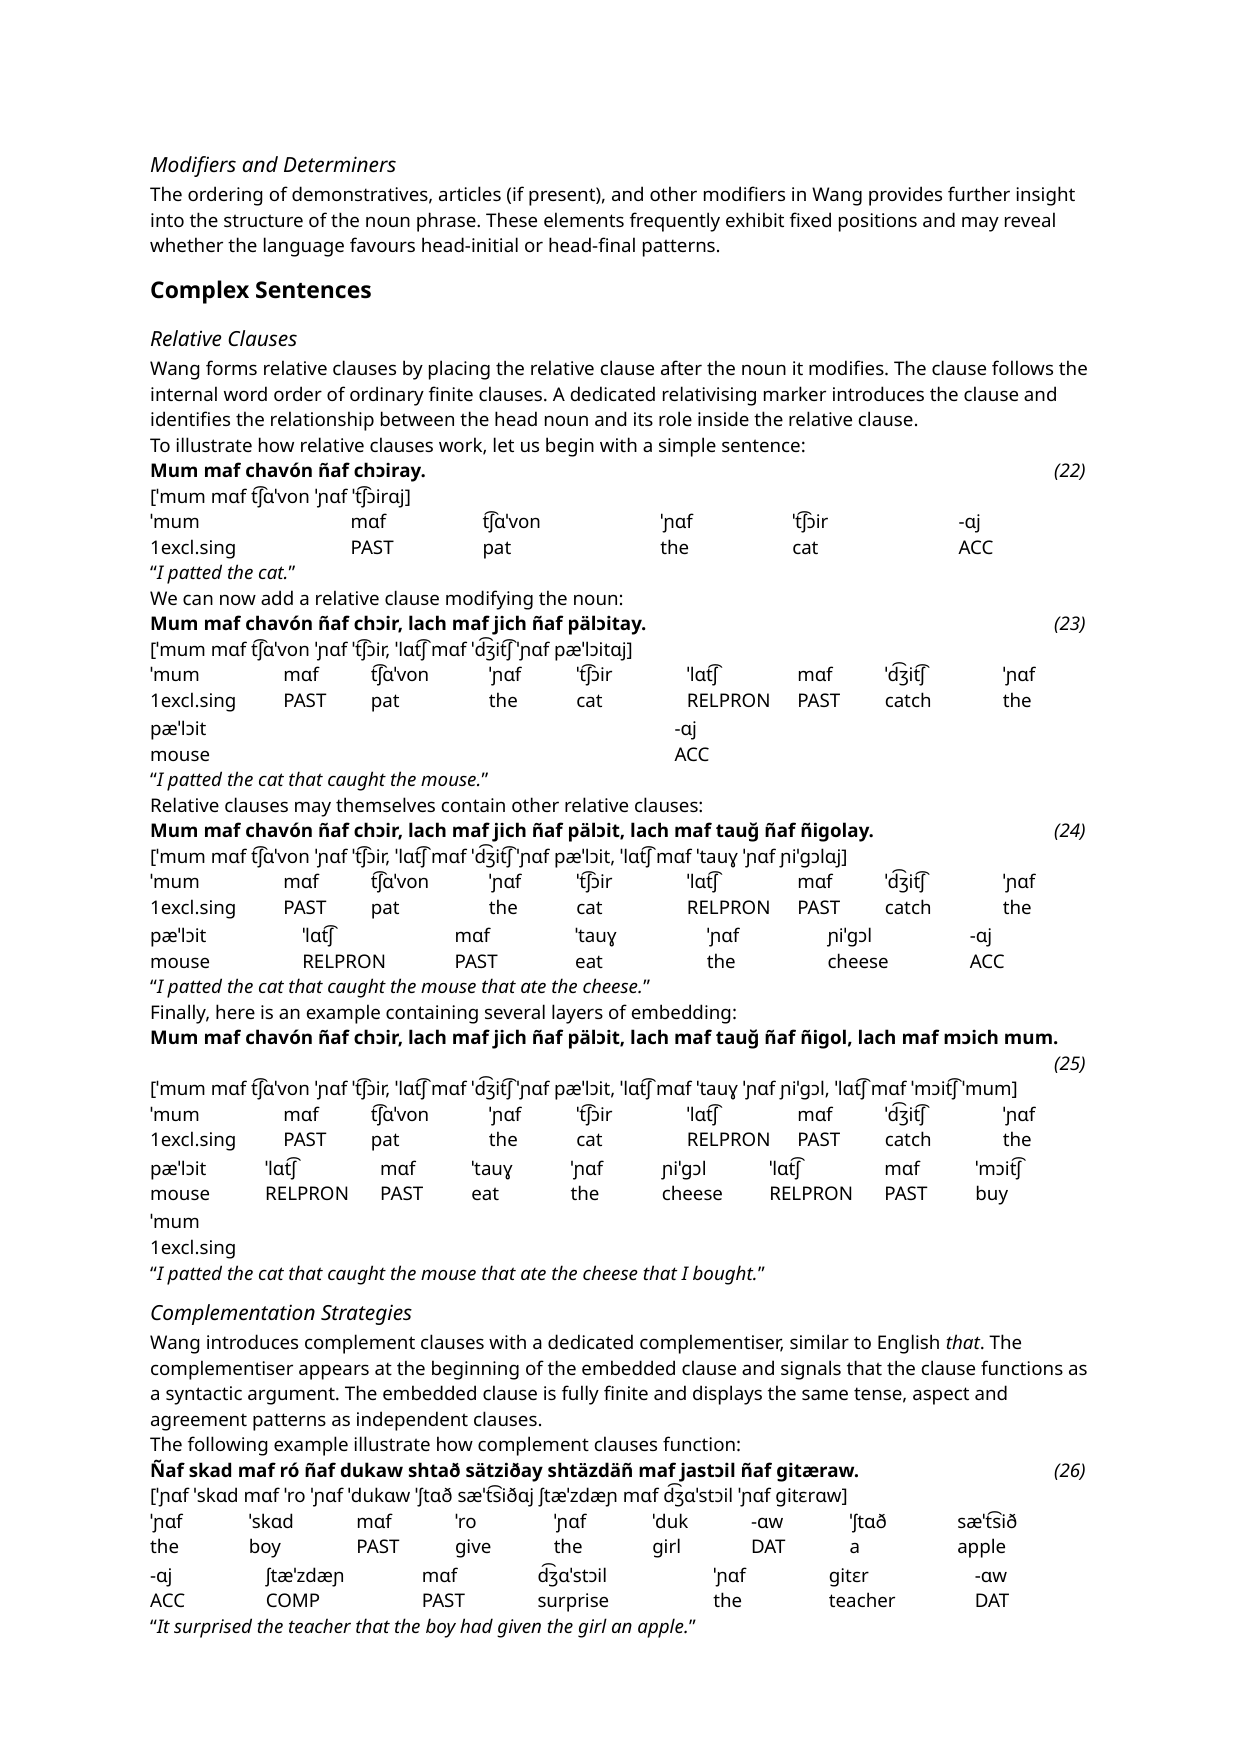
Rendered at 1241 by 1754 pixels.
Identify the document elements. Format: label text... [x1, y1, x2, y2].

table_header ˈmum [150, 1101, 283, 1127]
table_header ˈduk [652, 1508, 751, 1533]
table_cell PAST [356, 1534, 455, 1559]
table_header ˈɲɑf [570, 1155, 662, 1180]
table_cell boy [249, 1534, 356, 1559]
table_cell the [713, 1588, 829, 1613]
table_header ˈɲɑf [1003, 1101, 1090, 1127]
table_cell cheese [827, 948, 969, 973]
table_header ˈɲɑf [660, 509, 792, 534]
table_header mɑf [422, 1562, 537, 1587]
text “I patted the cat that caught the mouse.” [150, 766, 1090, 792]
table_cell buy [975, 1180, 1090, 1206]
table_cell the [489, 1127, 576, 1152]
table_cell 1excl.sing [150, 687, 283, 713]
table_header ˈt͡ʃɔir [576, 1101, 687, 1127]
text “It surprised the teacher that the boy had given the girl an apple.” [150, 1613, 1090, 1638]
text [ˈmum mɑf t͡ʃɑˈvon ˈɲɑf ˈt͡ʃɔir, ˈlɑt͡ʃ mɑf ˈd͡ʒit͡ʃ ˈɲɑf pæˈlɔitɑj] [150, 636, 1090, 662]
table_header pæˈlɔit [150, 715, 674, 741]
table_cell 1excl.sing [150, 894, 283, 919]
table_header ˈd͡ʒit͡ʃ [885, 1101, 1003, 1127]
subtitle Complementation Strategies [150, 1298, 1090, 1326]
table_cell the [1003, 1127, 1090, 1152]
table_header mɑf [454, 923, 575, 948]
table_cell 1excl.sing [150, 534, 350, 559]
table_cell RELPRON [687, 894, 797, 919]
table_header mɑf [797, 869, 884, 894]
table_cell cat [792, 534, 958, 559]
text Mum maf chavón ñaf chɔiray. (22) [150, 457, 1090, 483]
table_cell DAT [751, 1534, 849, 1559]
text The following example illustrate how complement clauses function: [150, 1431, 1090, 1457]
table_cell girl [652, 1534, 751, 1559]
table_cell the [1003, 894, 1090, 919]
table_cell cat [576, 687, 687, 713]
table_cell 1excl.sing [150, 1234, 1090, 1260]
table_header mɑf [380, 1155, 471, 1180]
table_cell mouse [150, 741, 674, 766]
table_header sæˈt͡sið [957, 1508, 1090, 1533]
table_cell PAST [283, 894, 371, 919]
table_header ɡitɛr [829, 1562, 974, 1587]
table_cell catch [885, 687, 1003, 713]
table_cell mouse [150, 1180, 265, 1206]
text We can now add a relative clause modifying the noun: [150, 585, 1090, 611]
text Relative clauses may themselves contain other relative clauses: [150, 792, 1090, 817]
text [ˈmum mɑf t͡ʃɑˈvon ˈɲɑf ˈt͡ʃɔir, ˈlɑt͡ʃ mɑf ˈd͡ʒit͡ʃ ˈɲɑf pæˈlɔit, ˈlɑt͡ʃ mɑf ˈtauɣ ˈɲɑf ɲiˈɡɔlɑj] [150, 843, 1090, 868]
table_cell the [1003, 687, 1090, 713]
table_cell pat [371, 894, 489, 919]
table_cell mouse [150, 948, 302, 973]
table_header ˈɲɑf [554, 1508, 652, 1533]
table_header ˈtauɣ [471, 1155, 570, 1180]
table_cell PAST [380, 1180, 471, 1206]
text [ˈɲɑf ˈskɑd mɑf ˈro ˈɲɑf ˈdukɑw ˈʃtɑð sæˈt͡siðɑj ʃtæˈzdæɲ mɑf d͡ʒɑˈstɔil ˈɲɑf ɡitɛrɑw] [150, 1482, 1090, 1508]
table_cell ACC [970, 948, 1090, 973]
table_cell catch [885, 894, 1003, 919]
table_cell PAST [283, 1127, 371, 1152]
table_header ˈlɑt͡ʃ [769, 1155, 884, 1180]
table_header t͡ʃɑˈvon [371, 1101, 489, 1127]
table_cell the [489, 687, 576, 713]
table_header ˈɲɑf [707, 923, 827, 948]
table_header ˈd͡ʒit͡ʃ [885, 662, 1003, 687]
table_header -ɑj [674, 715, 1090, 741]
table_cell the [489, 894, 576, 919]
table_cell PAST [797, 687, 884, 713]
table_cell the [570, 1180, 662, 1206]
table_cell RELPRON [265, 1180, 380, 1206]
table_header -ɑj [970, 923, 1090, 948]
table_header ˈlɑt͡ʃ [302, 923, 454, 948]
table_header d͡ʒɑˈstɔil [537, 1562, 713, 1587]
table_header ˈlɑt͡ʃ [687, 869, 797, 894]
table_header ˈro [455, 1508, 553, 1533]
text Mum maf chavón ñaf chɔir, lach maf jich ñaf pälɔit, lach maf tauğ ñaf ñigolay. (24) [150, 817, 1090, 843]
table_cell COMP [266, 1588, 422, 1613]
table_header ˈmum [150, 662, 283, 687]
table_cell the [660, 534, 792, 559]
table_header ˈlɑt͡ʃ [687, 662, 797, 687]
table_cell a [849, 1534, 957, 1559]
table_cell ACC [674, 741, 1090, 766]
table_header mɑf [884, 1155, 975, 1180]
text Wang introduces complement clauses with a dedicated complementiser, similar to English that. The complementiser appears at the beginning of the embedded clause and signals that the clause functions as a syntactic argument. The embedded clause is fully finite and displays the same tense, aspect and agreement patterns as independent clauses. [150, 1329, 1090, 1431]
table_header t͡ʃɑˈvon [371, 869, 489, 894]
table_header ˈʃtɑð [849, 1508, 957, 1533]
table_cell pat [371, 1127, 489, 1152]
table_cell PAST [884, 1180, 975, 1206]
table_header ɲiˈɡɔl [662, 1155, 769, 1180]
table_header ˈɲɑf [713, 1562, 829, 1587]
table_cell teacher [829, 1588, 974, 1613]
table_header ˈmum [150, 869, 283, 894]
table_cell DAT [975, 1588, 1090, 1613]
table_cell the [707, 948, 827, 973]
table_cell cheese [662, 1180, 769, 1206]
table_cell surprise [537, 1588, 713, 1613]
table_header mɑf [283, 869, 371, 894]
text [ˈmum mɑf t͡ʃɑˈvon ˈɲɑf ˈt͡ʃɔir, ˈlɑt͡ʃ mɑf ˈd͡ʒit͡ʃ ˈɲɑf pæˈlɔit, ˈlɑt͡ʃ mɑf ˈtauɣ ˈɲɑf ɲiˈɡɔl, ˈlɑt͡ʃ mɑf ˈmɔit͡ʃ ˈmum] [150, 1076, 1090, 1101]
table_header pæˈlɔit [150, 923, 302, 948]
table_header ˈlɑt͡ʃ [687, 1101, 797, 1127]
table_cell PAST [350, 534, 482, 559]
table_cell catch [885, 1127, 1003, 1152]
table_header mɑf [797, 1101, 884, 1127]
table_cell cat [576, 894, 687, 919]
table_cell PAST [797, 1127, 884, 1152]
table_header ˈmum [150, 509, 350, 534]
table_cell cat [576, 1127, 687, 1152]
table_header ˈɲɑf [150, 1508, 249, 1533]
table_cell the [150, 1534, 249, 1559]
text “I patted the cat.” [150, 559, 1090, 585]
table_cell PAST [422, 1588, 537, 1613]
table_cell RELPRON [687, 1127, 797, 1152]
table_header ˈɲɑf [489, 869, 576, 894]
table_cell give [455, 1534, 553, 1559]
table_header t͡ʃɑˈvon [371, 662, 489, 687]
table_header ˈɲɑf [489, 1101, 576, 1127]
table_cell the [554, 1534, 652, 1559]
table_header -ɑw [751, 1508, 849, 1533]
table_header t͡ʃɑˈvon [482, 509, 660, 534]
text [ˈmum mɑf t͡ʃɑˈvon ˈɲɑf ˈt͡ʃɔirɑj] [150, 483, 1090, 508]
table_header ˈtauɣ [575, 923, 707, 948]
table_header ˈt͡ʃɔir [792, 509, 958, 534]
table_cell PAST [454, 948, 575, 973]
subtitle Relative Clauses [150, 324, 1090, 352]
table_cell RELPRON [769, 1180, 884, 1206]
table_cell ACC [958, 534, 1090, 559]
table_header ˈɲɑf [1003, 662, 1090, 687]
table_header -ɑj [150, 1562, 266, 1587]
text “I patted the cat that caught the mouse that ate the cheese that I bought.” [150, 1260, 1090, 1285]
table_cell pat [482, 534, 660, 559]
table_header ʃtæˈzdæɲ [266, 1562, 422, 1587]
table_header pæˈlɔit [150, 1155, 265, 1180]
table_cell RELPRON [302, 948, 454, 973]
table_header ˈɲɑf [1003, 869, 1090, 894]
table_header ˈmum [150, 1209, 1090, 1234]
table_header ˈd͡ʒit͡ʃ [885, 869, 1003, 894]
text “I patted the cat that caught the mouse that ate the cheese.” [150, 973, 1090, 999]
table_header mɑf [283, 662, 371, 687]
text Finally, here is an example containing several layers of embedding: [150, 999, 1090, 1024]
table_header mɑf [797, 662, 884, 687]
table_cell 1excl.sing [150, 1127, 283, 1152]
table_header mɑf [283, 1101, 371, 1127]
text Mum maf chavón ñaf chɔir, lach maf jich ñaf pälɔitay. (23) [150, 611, 1090, 636]
text The ordering of demonstratives, articles (if present), and other modifiers in Wang provides further insight into the structure of the noun phrase. These elements frequently exhibit fixed positions and may reveal whether the language favours head-initial or head-final patterns. [150, 182, 1090, 258]
table_cell RELPRON [687, 687, 797, 713]
subtitle Modifiers and Determiners [150, 150, 1090, 178]
table_cell apple [957, 1534, 1090, 1559]
table_cell PAST [797, 894, 884, 919]
table_header mɑf [350, 509, 482, 534]
subtitle Complex Sentences [150, 274, 1090, 305]
table_cell PAST [283, 687, 371, 713]
text To illustrate how relative clauses work, let us begin with a simple sentence: [150, 432, 1090, 457]
table_header ˈskɑd [249, 1508, 356, 1533]
table_cell eat [471, 1180, 570, 1206]
text Wang forms relative clauses by placing the relative clause after the noun it modifies. The clause follows the internal word order of ordinary finite clauses. A dedicated relativising marker introduces the clause and identifies the relationship between the head noun and its role inside the relative clause. [150, 355, 1090, 432]
table_header -ɑw [975, 1562, 1090, 1587]
table_header ˈt͡ʃɔir [576, 662, 687, 687]
text Ñaf skad maf ró ñaf dukaw shtað sätziðay shtäzdäñ maf jastɔil ñaf gitæraw. (26) [150, 1457, 1090, 1482]
table_cell pat [371, 687, 489, 713]
table_header ɲiˈɡɔl [827, 923, 969, 948]
table_header -ɑj [958, 509, 1090, 534]
table_header mɑf [356, 1508, 455, 1533]
table_header ˈlɑt͡ʃ [265, 1155, 380, 1180]
table_header ˈɲɑf [489, 662, 576, 687]
table_cell eat [575, 948, 707, 973]
table_cell ACC [150, 1588, 266, 1613]
table_header ˈt͡ʃɔir [576, 869, 687, 894]
text Mum maf chavón ñaf chɔir, lach maf jich ñaf pälɔit, lach maf tauğ ñaf ñigol, lach maf mɔich mum. (25) [150, 1024, 1090, 1076]
table_header ˈmɔit͡ʃ [975, 1155, 1090, 1180]
